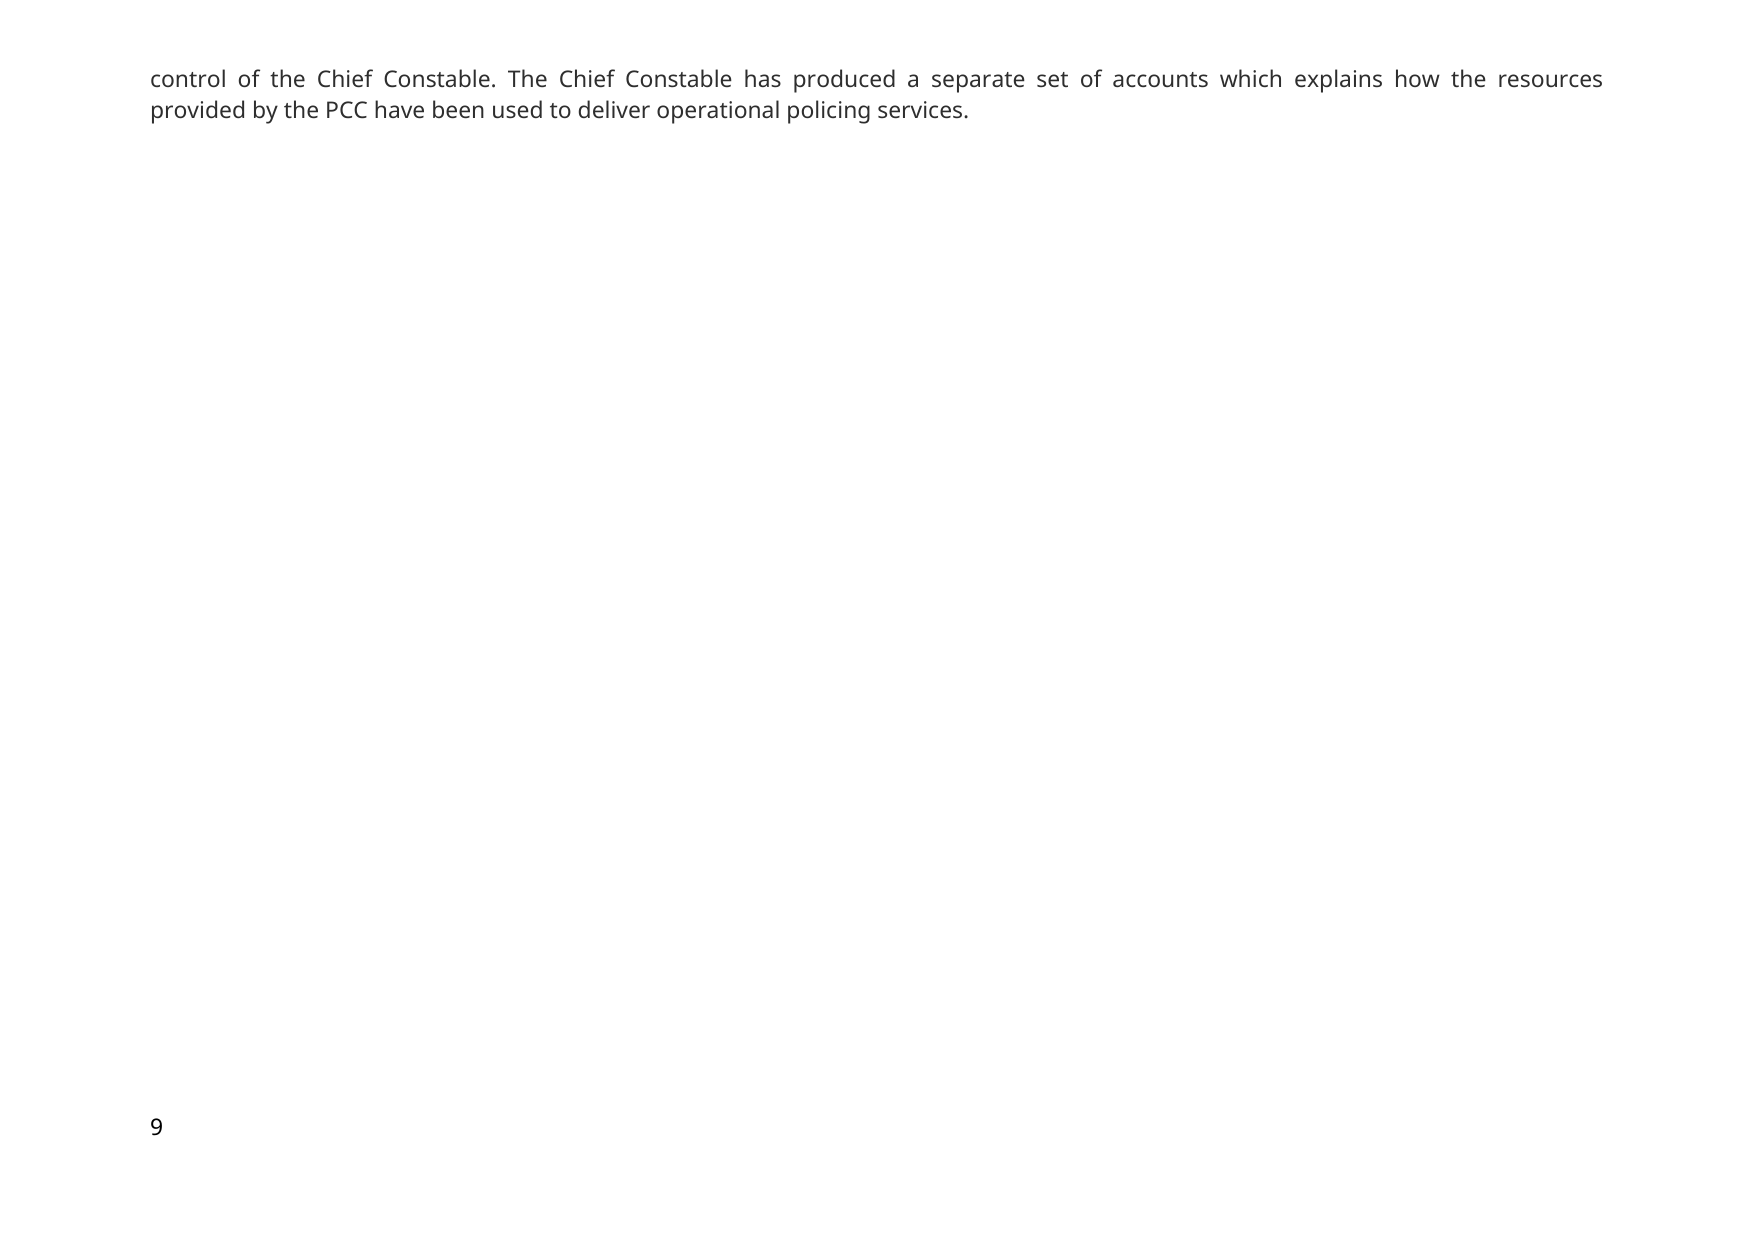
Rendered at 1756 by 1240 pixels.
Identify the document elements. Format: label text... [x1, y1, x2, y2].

text control of the Chief Constable. The Chief Constable has produced a separate set of accounts which explains how the resources provided by the PCC have been used to deliver operational policing services. [150, 62, 1606, 125]
